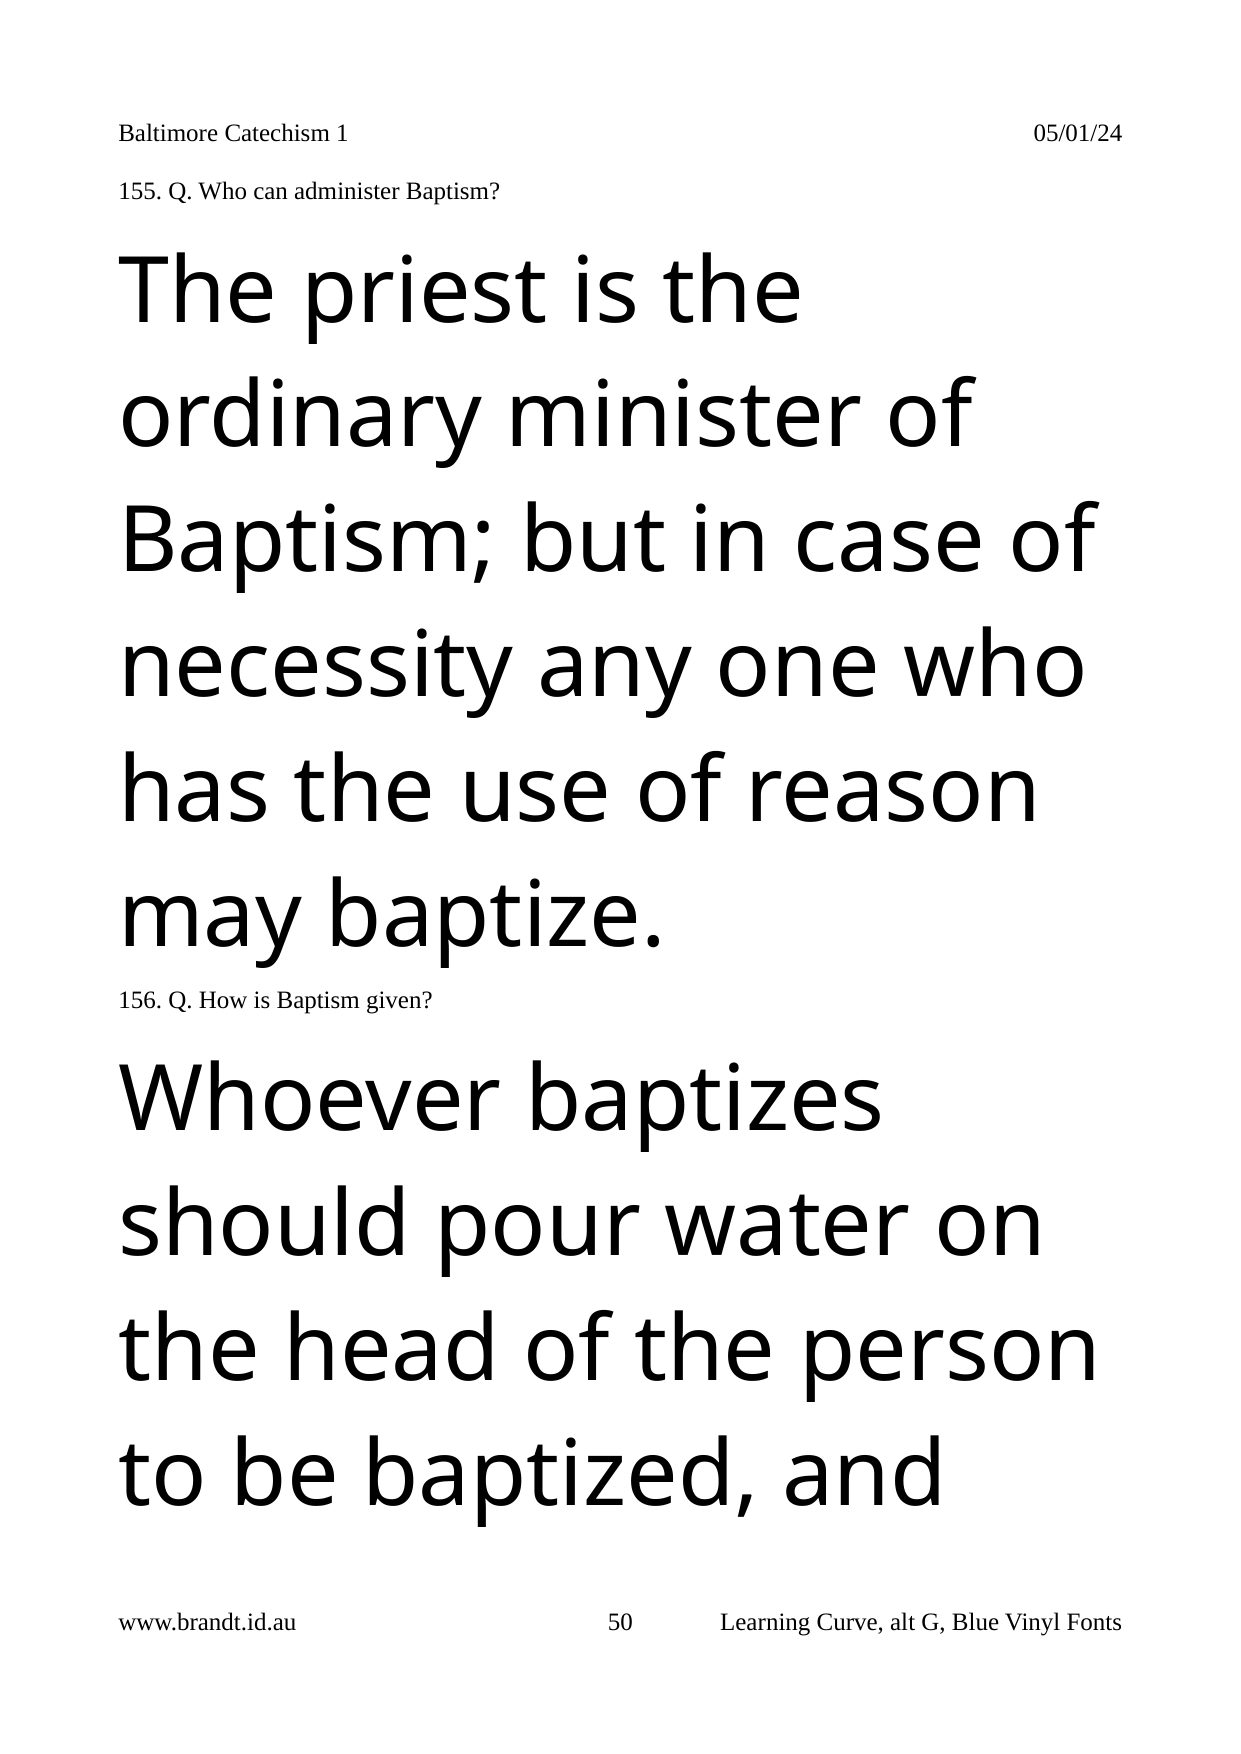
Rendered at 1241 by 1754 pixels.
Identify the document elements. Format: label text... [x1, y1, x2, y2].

text 155. Q. Who can administer Baptism? [118, 176, 1122, 205]
text Whoever baptizes should pour water on the head of the person to be baptized, and [118, 1033, 1122, 1532]
text 156. Q. How is Baptism given? [118, 985, 1122, 1014]
text The priest is the ordinary minister of Baptism; but in case of necessity any one who has the use of reason may baptize. [118, 224, 1122, 973]
